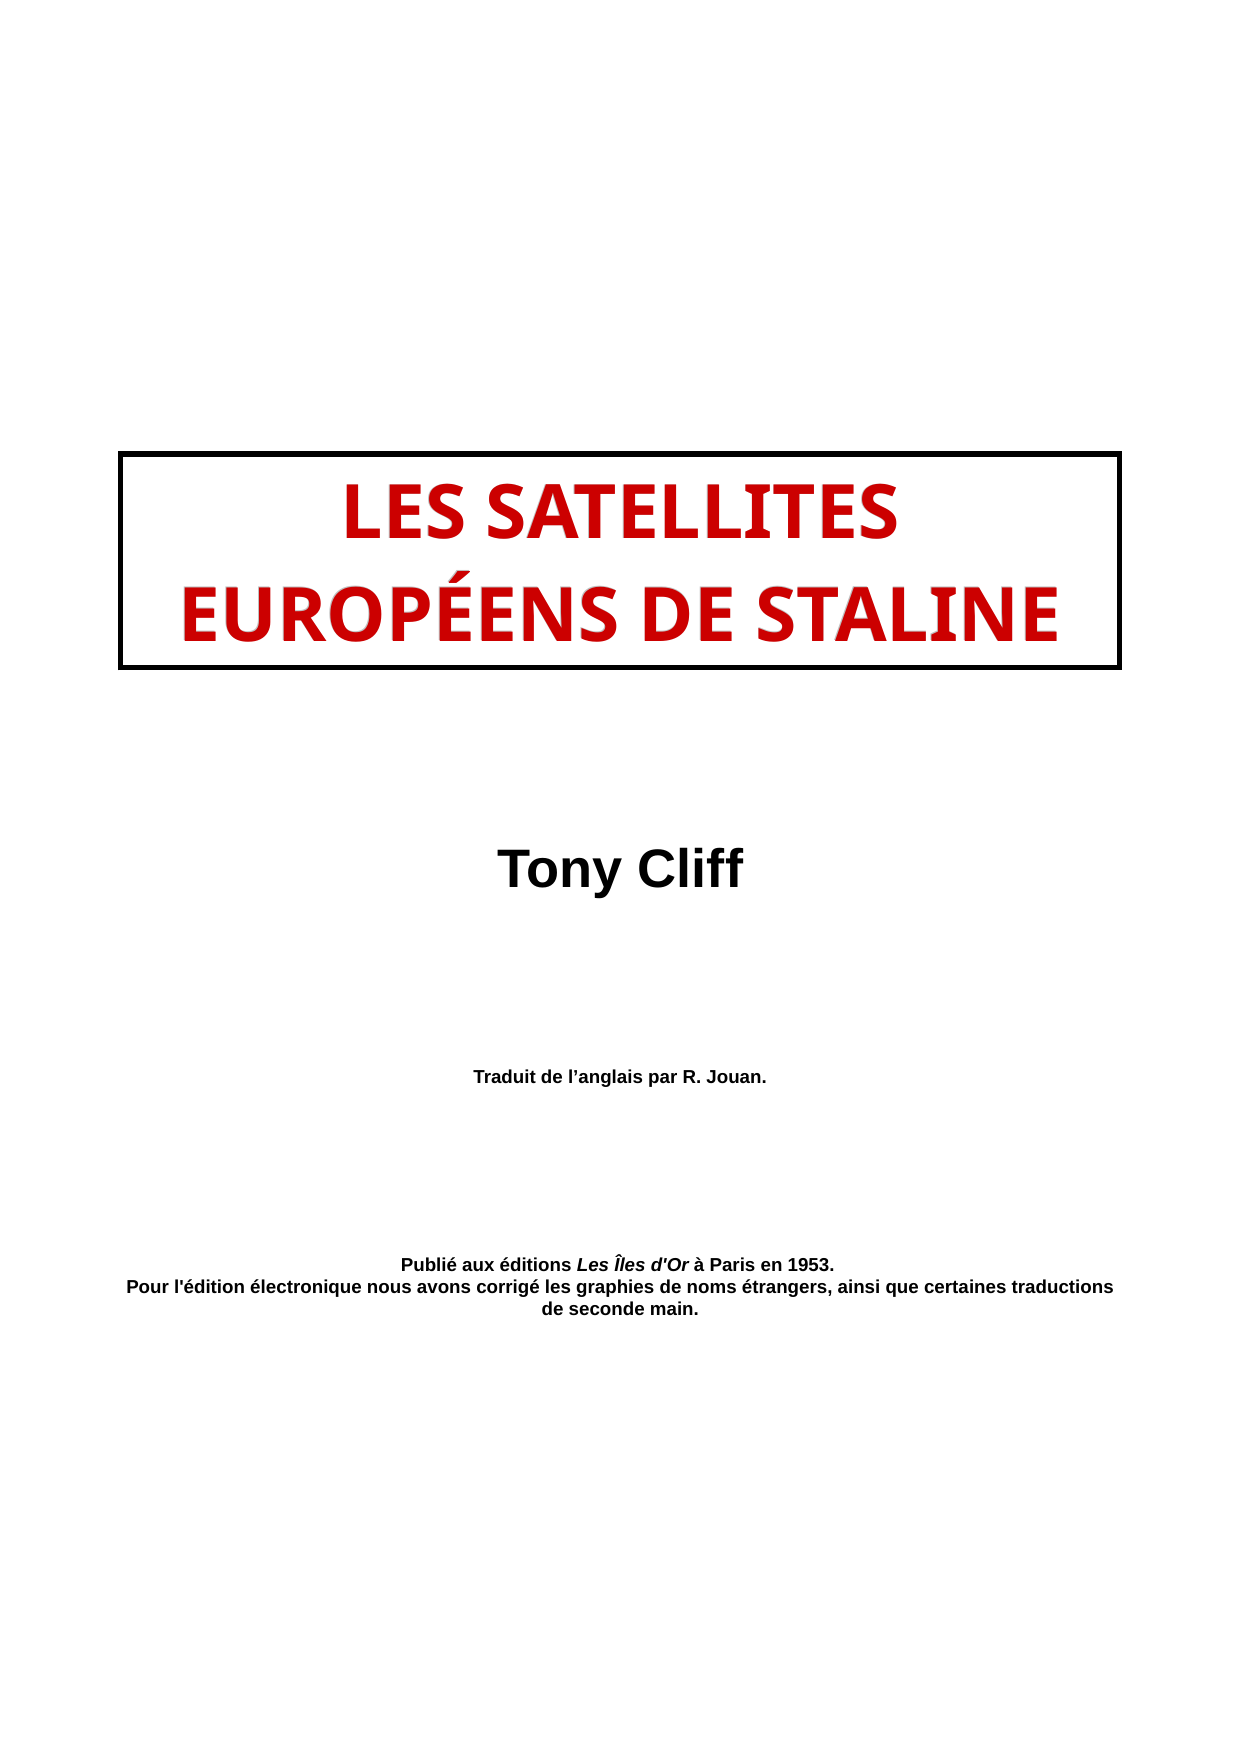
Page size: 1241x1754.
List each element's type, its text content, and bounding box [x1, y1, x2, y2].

text Traduit de l’anglais par R. Jouan. [118, 1066, 1122, 1088]
text Publié aux éditions Les Îles d'Or à Paris en 1953. Pour l'édition électronique nous avons corrigé les graphies de noms étrangers, ainsi que certaines traductions de seconde main. [118, 1254, 1122, 1319]
text Tony Cliff [118, 837, 1122, 899]
text LES SATELLITES EUROPÉENS DE STALINE [123, 457, 1117, 665]
